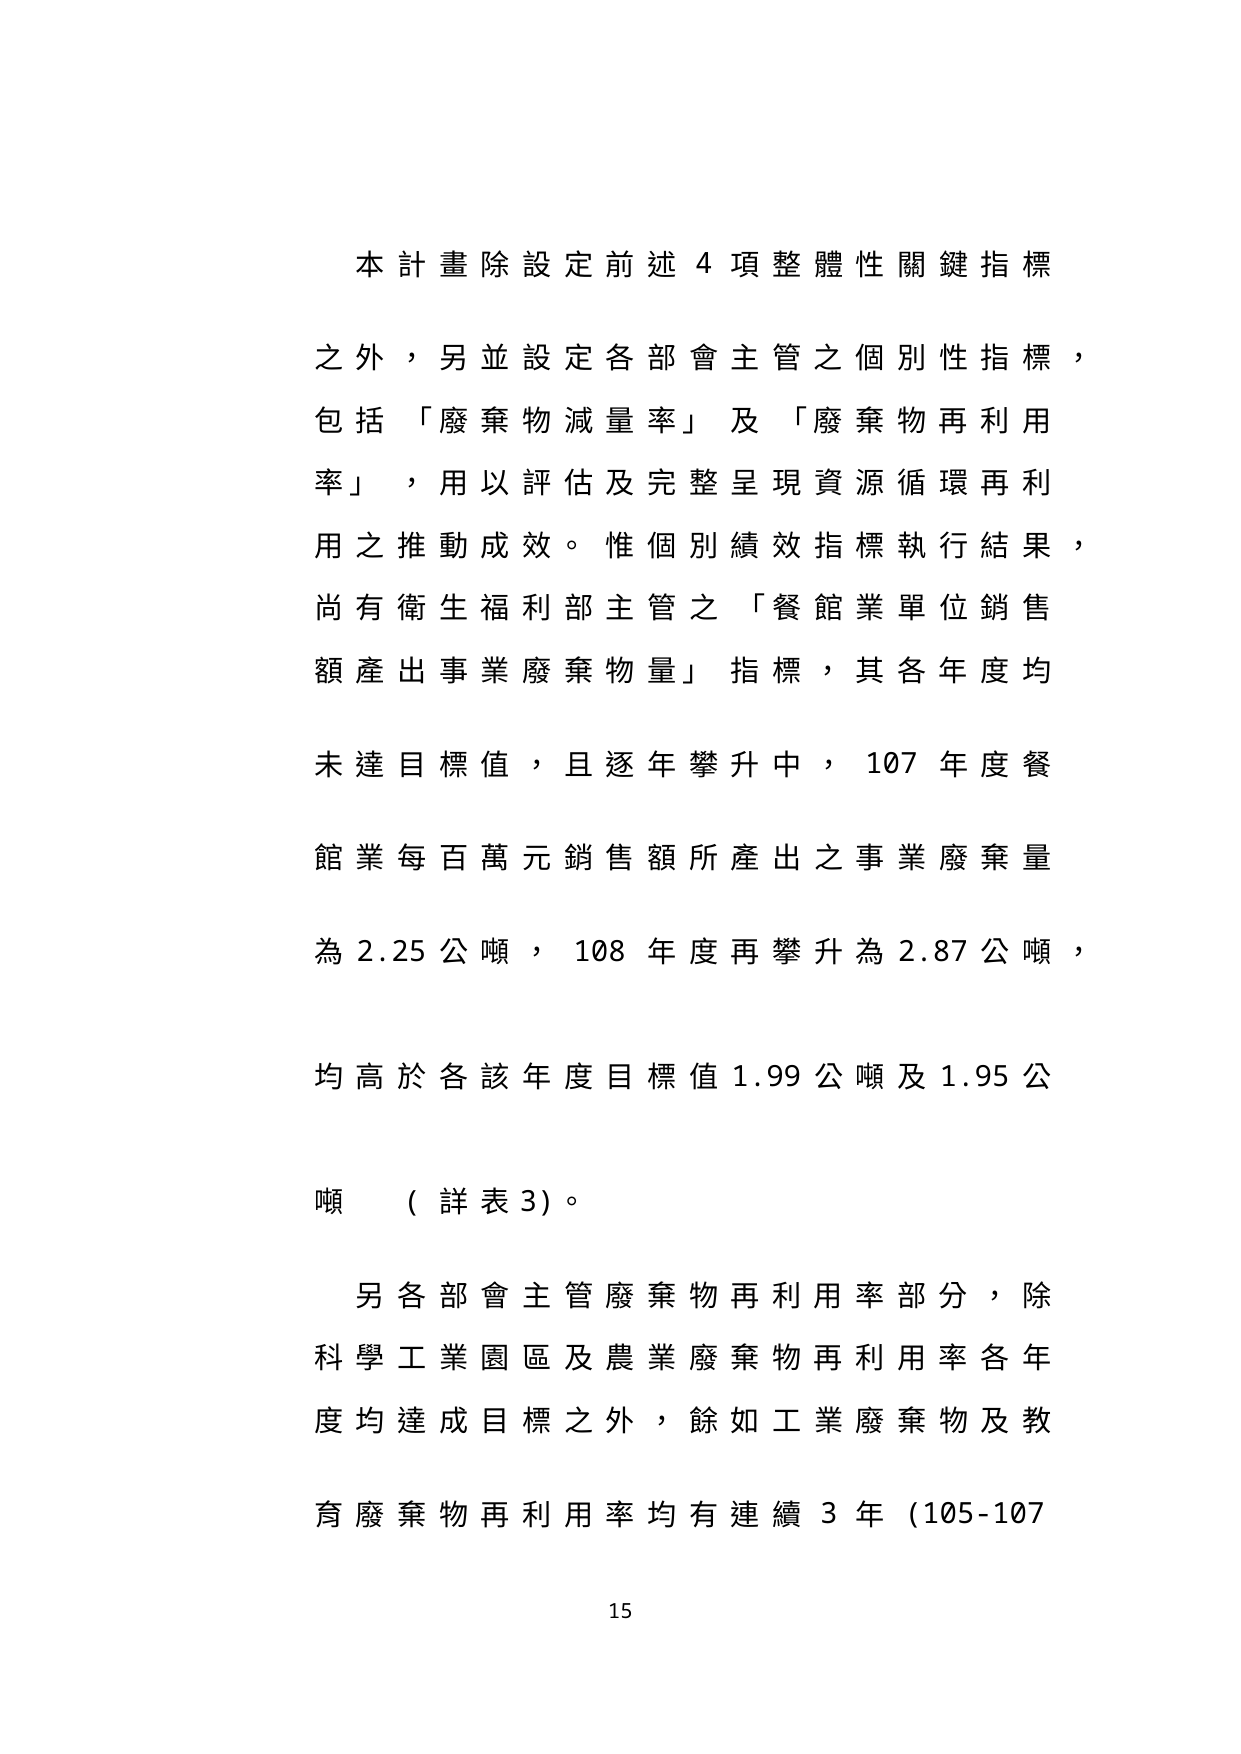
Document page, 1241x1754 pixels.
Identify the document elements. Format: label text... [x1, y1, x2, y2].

text 本計畫除設定前述4項整體性關鍵指標之外，另並設定各部會主管之個別性指標，包括「廢棄物減量率」及「廢棄物再利用率」，用以評估及完整呈現資源循環再利用之推動成效。惟個別績效指標執行結果，尚有衛生福利部主管之「餐館業單位銷售額產出事業廢棄物量」指標，其各年度均未達目標值，且逐年攀升中，107年度餐館業每百萬元銷售額所產出之事業廢棄量為2.25公噸，108年度再攀升為2.87公噸，均高於各該年度目標值1.99公噸及1.95公噸 (詳表3)。 [271, 189, 1058, 1252]
text 另各部會主管廢棄物再利用率部分，除科學工業園區及農業廢棄物再利用率各年度均達成目標之外，餘如工業廢棄物及教育廢棄物再利用率均有連續3年(105-107年度)未達目標之情形，雖108年度已達目標，惟其目標值之設定每年均維持在80.6%(工業廢棄物)及39%(教育廢棄物)，缺乏挑戰性；又醫療廢棄物目標值則自105及106年度之22.8%，下修至107年度之19.7%，均不利提升廢棄物減量及其再利用成效(詳表4)。 [271, 1252, 1058, 1564]
